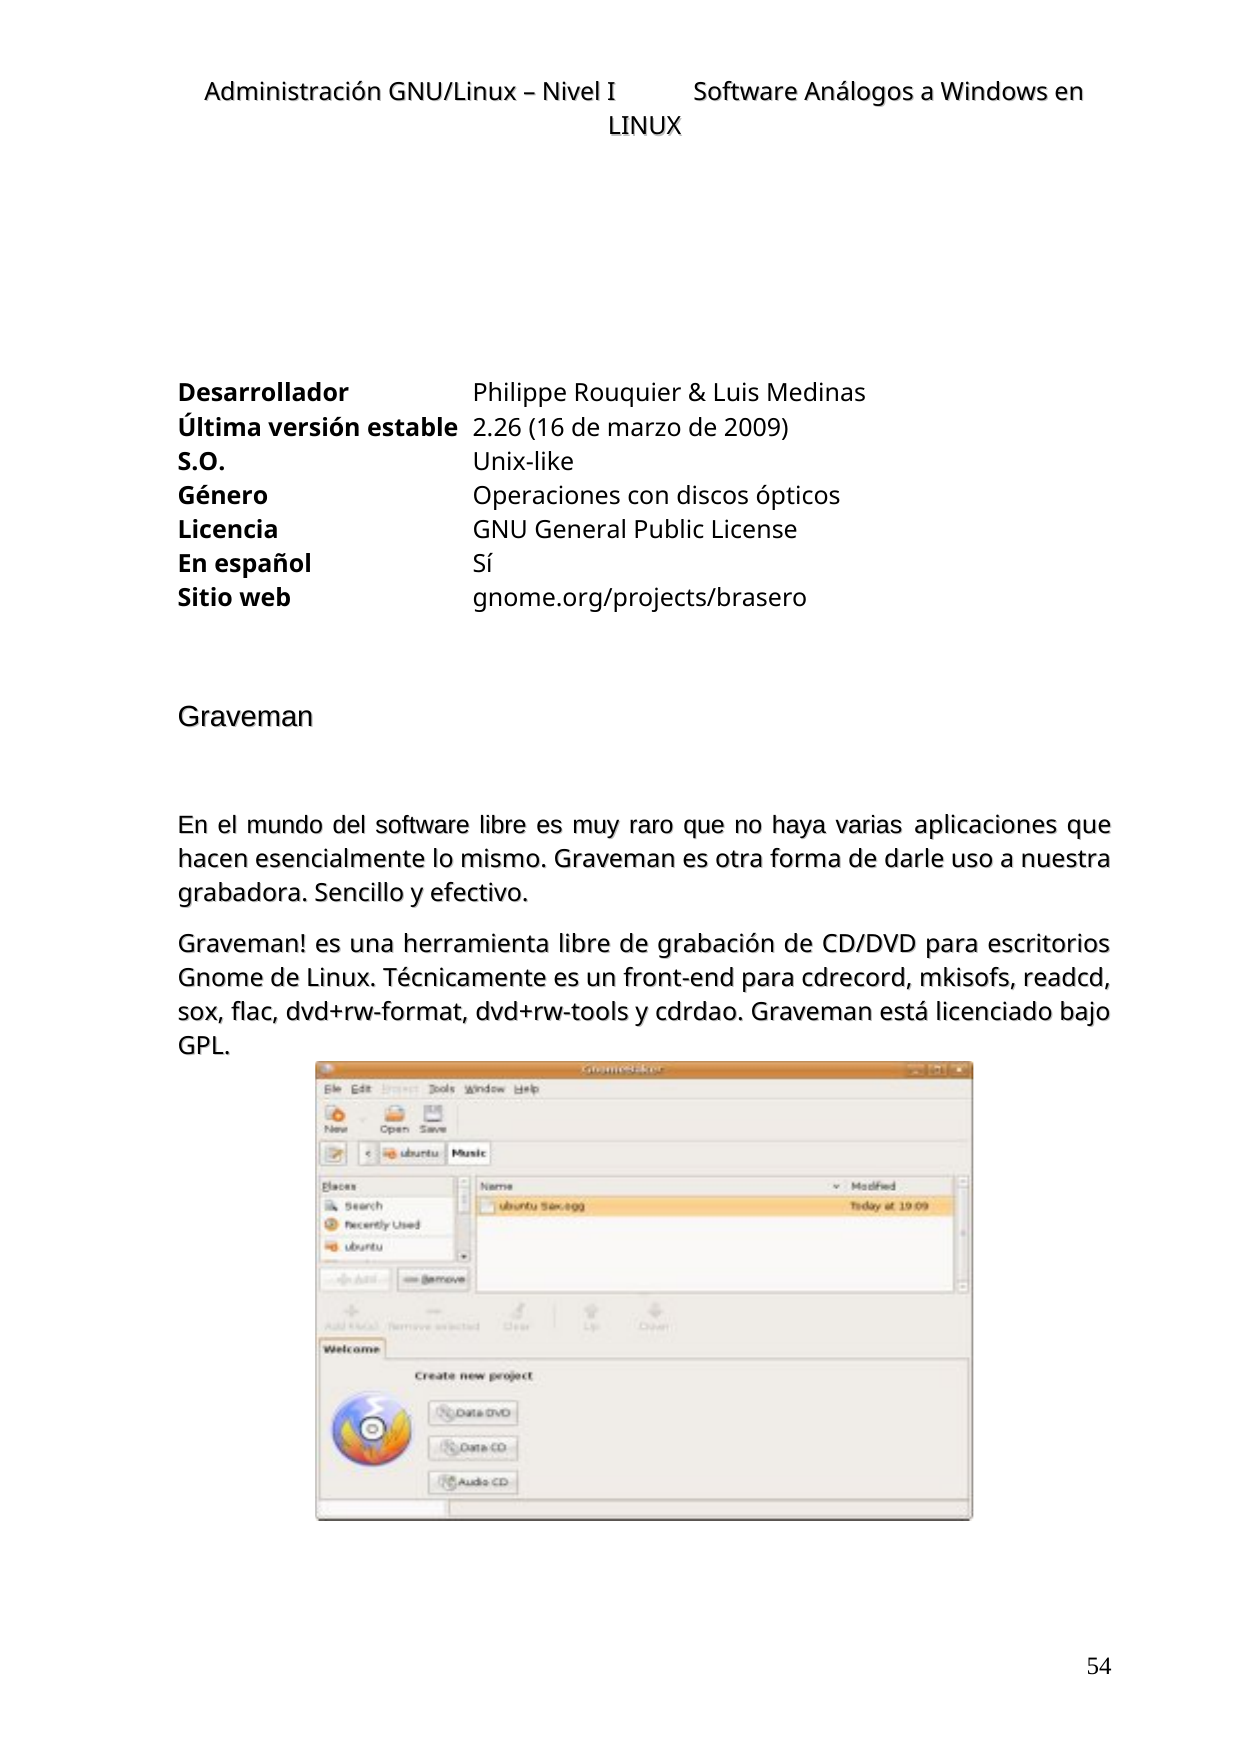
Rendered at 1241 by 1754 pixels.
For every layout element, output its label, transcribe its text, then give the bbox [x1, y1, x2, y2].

text Género Operaciones con discos ópticos [177, 477, 1112, 511]
text Desarrollador Philippe Rouquier & Luis Medinas [177, 375, 1112, 409]
text Última versión estable 2.26 (16 de marzo de 2009) [177, 409, 1112, 443]
text Graveman [177, 699, 1112, 733]
text Licencia GNU General Public License [177, 511, 1112, 545]
text Sitio web gnome.org/projects/brasero [177, 579, 1112, 613]
text Graveman! es una herramienta libre de grabación de CD/DVD para escritorios Gnome de Linux. Técnicamente es un front-end para cdrecord, mkisofs, readcd, sox, flac, dvd+rw-format, dvd+rw-tools y cdrdao. Graveman está licenciado bajo GPL. [177, 925, 1112, 1062]
text En el mundo del software libre es muy raro que no haya varias aplicaciones que hacen esencialmente lo mismo. Graveman es otra forma de darle uso a nuestra grabadora. Sencillo y efectivo. [177, 806, 1112, 909]
text En español Sí [177, 545, 1112, 579]
picture [315, 1061, 974, 1521]
text S.O. Unix-like [177, 443, 1112, 477]
